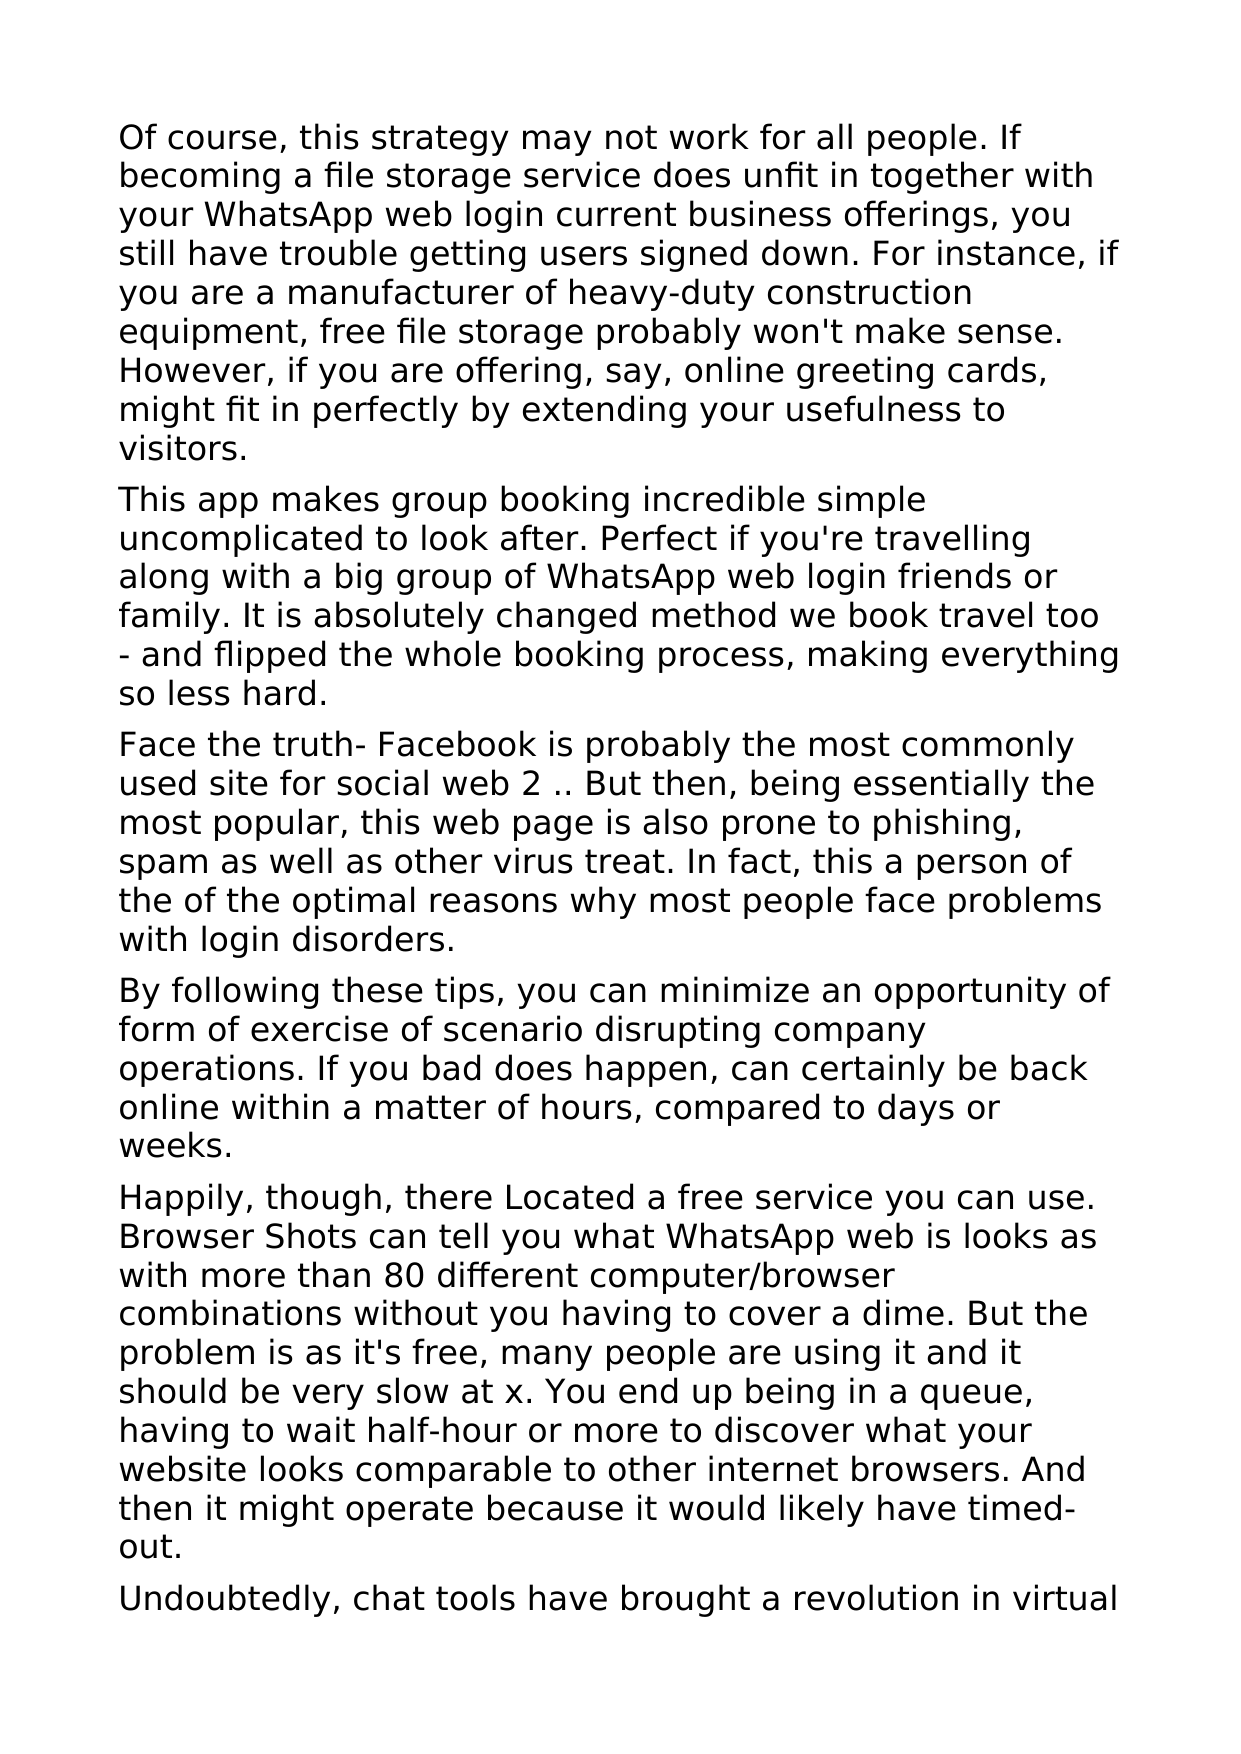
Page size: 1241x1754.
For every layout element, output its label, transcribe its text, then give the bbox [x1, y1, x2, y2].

text Undoubtedly, chat tools have brought a revolution in virtual [118, 1579, 1122, 1618]
text Of course, this strategy may not work for all people. If becoming a file storage service does unfit in together with your WhatsApp web login current business offerings, you still have trouble getting users signed down. For instance, if you are a manufacturer of heavy-duty construction equipment, free file storage probably won't make sense. However, if you are offering, say, online greeting cards, might fit in perfectly by extending your usefulness to visitors. [118, 118, 1122, 468]
text Happily, though, there Located a free service you can use. Browser Shots can tell you what WhatsApp web is looks as with more than 80 different computer/browser combinations without you having to cover a dime. But the problem is as it's free, many people are using it and it should be very slow at x. You end up being in a queue, having to wait half-hour or more to discover what your website looks comparable to other internet browsers. And then it might operate because it would likely have timed-out. [118, 1178, 1122, 1567]
text By following these tips, you can minimize an opportunity of form of exercise of scenario disrupting company operations. If you bad does happen, can certainly be back online within a matter of hours, compared to days or weeks. [118, 972, 1122, 1166]
text Face the truth- Facebook is probably the most commonly used site for social web 2 .. But then, being essentially the most popular, this web page is also prone to phishing, spam as well as other virus treat. In fact, this a person of the of the optimal reasons why most people face problems with login disorders. [118, 726, 1122, 959]
text This app makes group booking incredible simple uncomplicated to look after. Perfect if you're travelling along with a big group of WhatsApp web login friends or family. It is absolutely changed method we book travel too - and flipped the whole booking process, making everything so less hard. [118, 480, 1122, 713]
